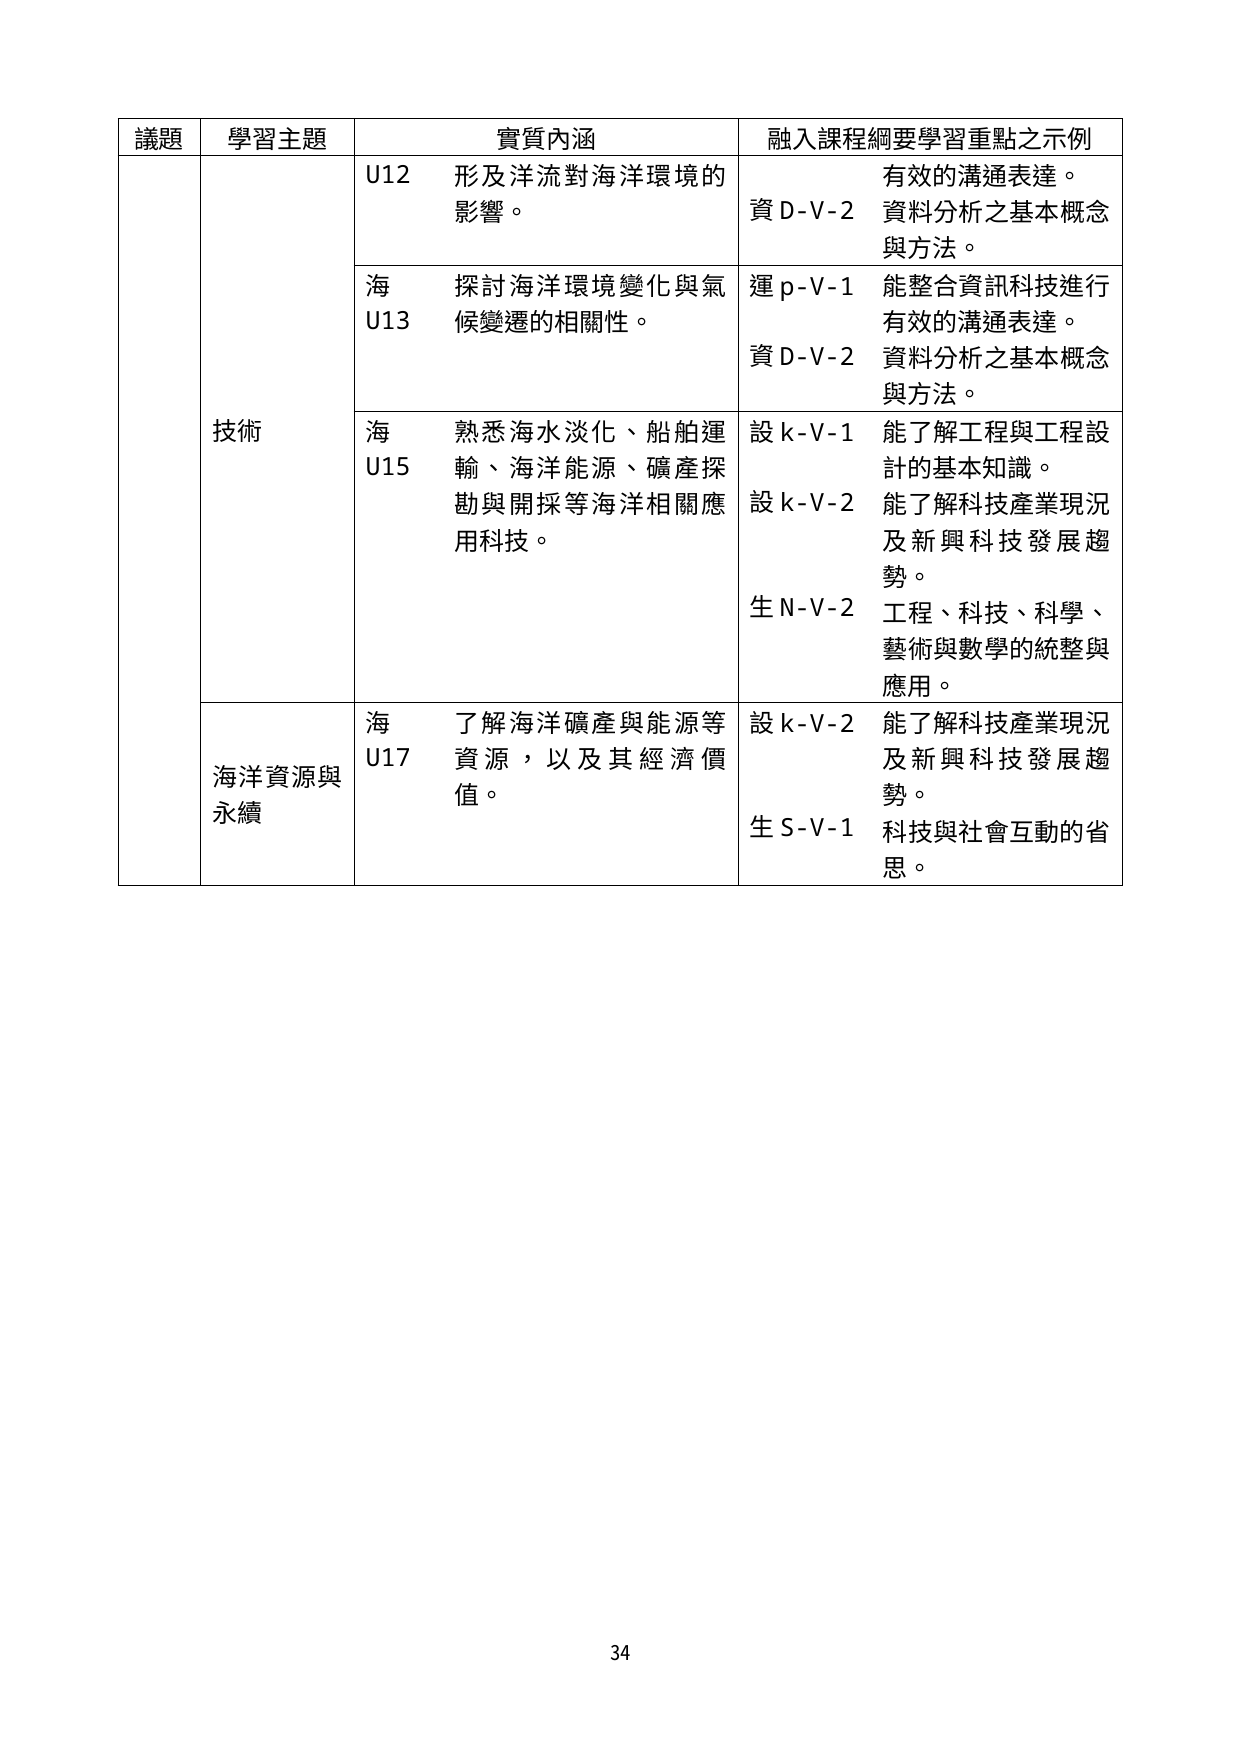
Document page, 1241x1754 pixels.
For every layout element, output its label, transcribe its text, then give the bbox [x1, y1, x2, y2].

table_cell 海洋資源與永續 [201, 703, 354, 884]
table_header 議題 [119, 119, 200, 155]
table_cell 能了解工程與工程設計的基本知識。 能了解科技產業現況及新興科技發展趨勢。 工程、科技、科學、藝術與數學的統整與應用。 [871, 412, 1122, 702]
table_cell 海U15 [355, 412, 443, 702]
table_header 融入課程綱要學習重點之示例 [739, 119, 1122, 155]
table_cell 有效的溝通表達。 資料分析之基本概念與方法。 [871, 156, 1122, 265]
table_header 學習主題 [201, 119, 354, 155]
table_cell U12 [355, 156, 443, 265]
table_header 實質內涵 [355, 119, 738, 155]
table_cell 探討海洋環境變化與氣候變遷的相關性。 [443, 266, 738, 411]
table_cell 運p-V-1 資D-V-2 [739, 266, 871, 411]
table_cell 能整合資訊科技進行有效的溝通表達。 資料分析之基本概念與方法。 [871, 266, 1122, 411]
table_cell 設k-V-2 生S-V-1 [739, 703, 871, 884]
table_cell 設k-V-1 設k-V-2 生N-V-2 [739, 412, 871, 702]
table_cell [119, 156, 200, 884]
table_cell 海U17 [355, 703, 443, 884]
table_cell 技術 [201, 156, 354, 702]
table_cell 熟悉海水淡化、船舶運輸、海洋能源、礦產探勘與開採等海洋相關應用科技。 [443, 412, 738, 702]
table_cell 海U13 [355, 266, 443, 411]
table_cell 資D-V-2 [739, 156, 871, 265]
table_cell 能了解科技產業現況及新興科技發展趨勢。 科技與社會互動的省思。 [871, 703, 1122, 884]
table_cell 形及洋流對海洋環境的影響。 [443, 156, 738, 265]
table_cell 了解海洋礦產與能源等資源，以及其經濟價值。 [443, 703, 738, 884]
